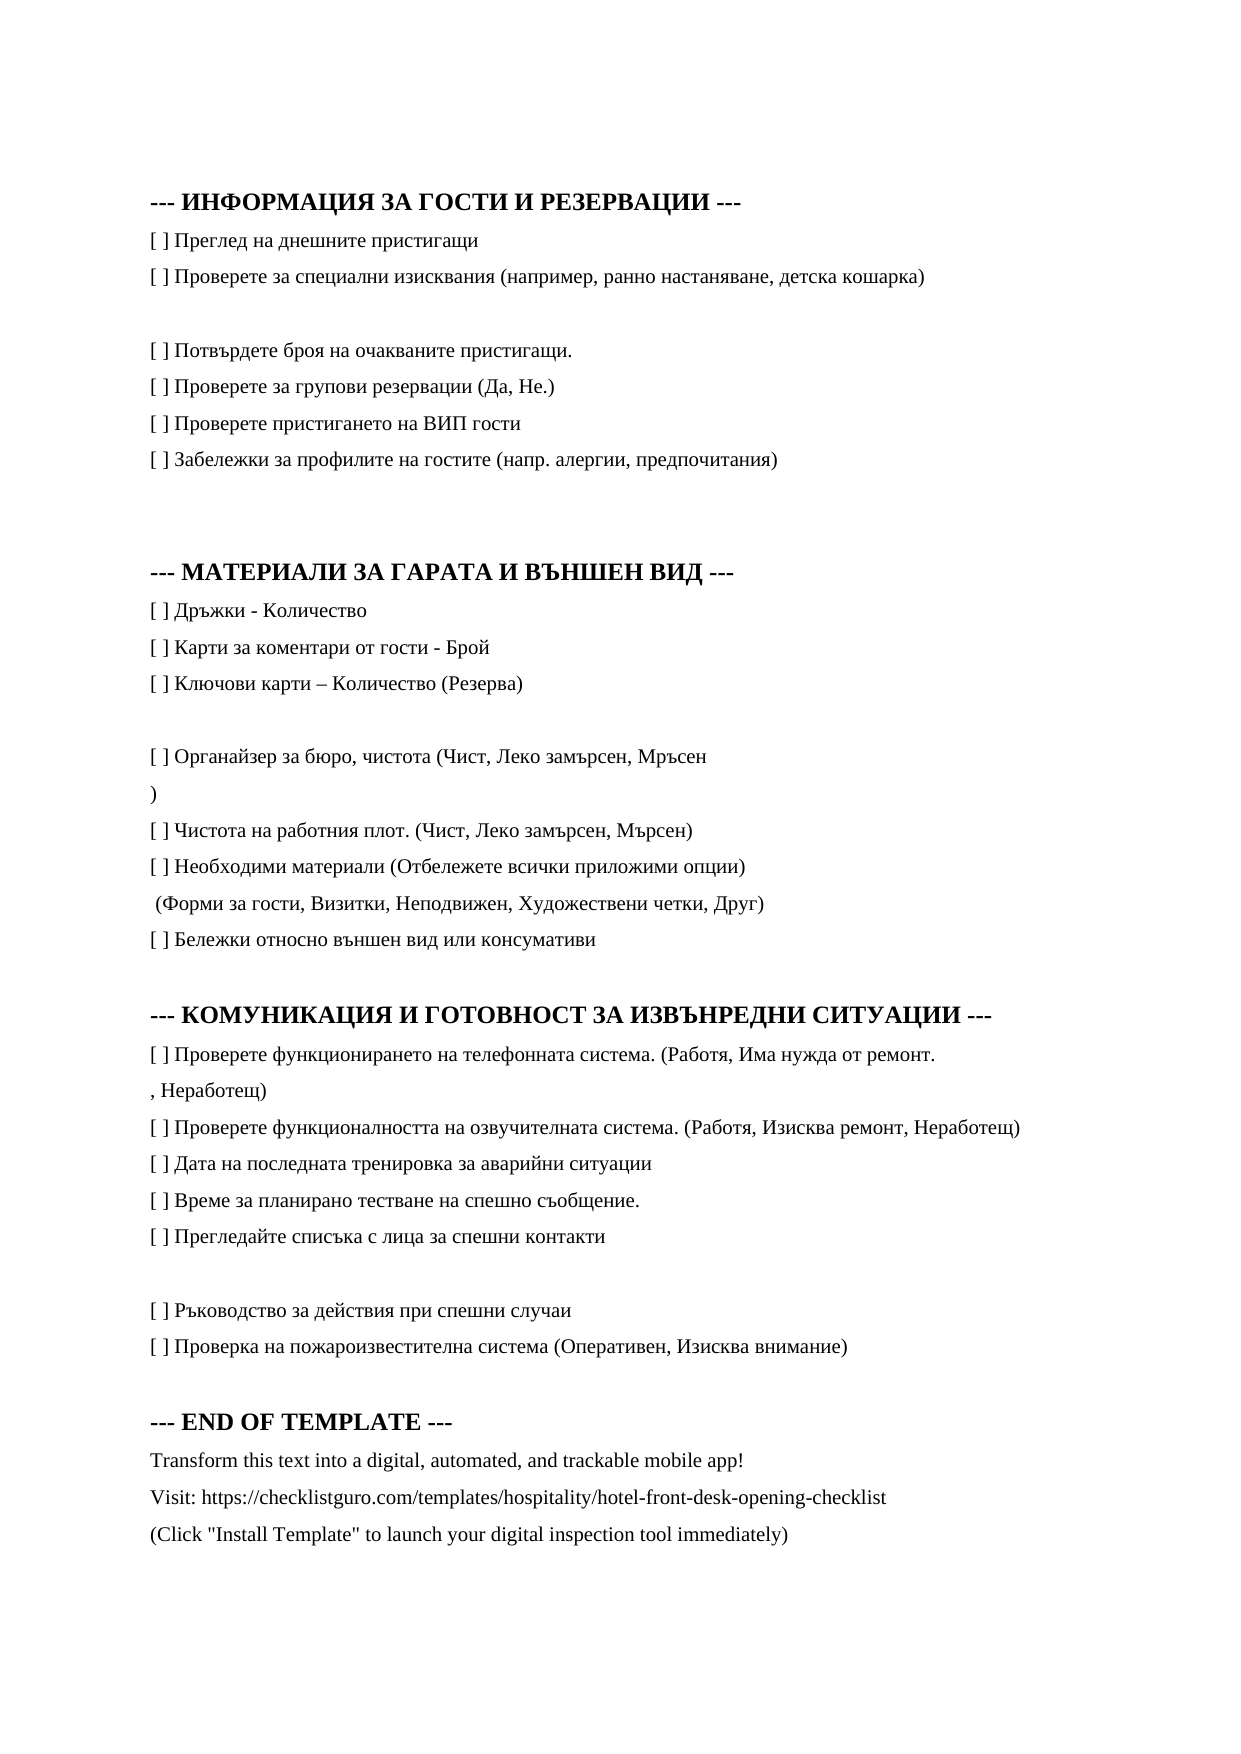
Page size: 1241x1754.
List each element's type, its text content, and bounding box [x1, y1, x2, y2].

text [ ] Проверете за специални изисквания (например, ранно настаняване, детска кошарка) [150, 264, 1090, 288]
text --- ИНФОРМАЦИЯ ЗА ГОСТИ И РЕЗЕРВАЦИИ --- [150, 187, 1090, 215]
text --- МАТЕРИАЛИ ЗА ГАРАТА И ВЪНШЕН ВИД --- [150, 557, 1090, 586]
text [ ] Ключови карти – Количество (Резерва) [150, 671, 1090, 695]
text Transform this text into a digital, automated, and trackable mobile app! [150, 1448, 1090, 1472]
text (Форми за гости, Визитки, Неподвижен, Художествени четки, Друг) [150, 891, 1090, 915]
text [ ] Карти за коментари от гости - Брой [150, 635, 1090, 659]
text [ ] Проверете функционалността на озвучителната система. (Работя, Изисква ремонт, Неработещ) [150, 1115, 1090, 1139]
text [ ] Бележки относно външен вид или консумативи [150, 927, 1090, 951]
text Visit: https://checklistguro.com/templates/hospitality/hotel-front-desk-opening-checklist [150, 1485, 1090, 1509]
text --- END OF TEMPLATE --- [150, 1407, 1090, 1436]
text [ ] Потвърдете броя на очакваните пристигащи. [150, 337, 1090, 362]
text [ ] Преглед на днешните пристигащи [150, 228, 1090, 252]
text [ ] Дръжки - Количество [150, 598, 1090, 622]
text [ ] Необходими материали (Отбележете всички приложими опции) [150, 854, 1090, 878]
text ) [150, 781, 1090, 805]
text (Click "Install Template" to launch your digital inspection tool immediately) [150, 1522, 1090, 1546]
text [ ] Проверете за групови резервации (Да, Не.) [150, 374, 1090, 398]
text [ ] Проверка на пожароизвестителна система (Оперативен, Изисква внимание) [150, 1334, 1090, 1358]
text [ ] Органайзер за бюро, чистота (Чист, Леко замърсен, Мръсен [150, 744, 1090, 768]
text [ ] Ръководство за действия при спешни случаи [150, 1297, 1090, 1322]
text [ ] Проверете пристигането на ВИП гости [150, 411, 1090, 435]
text , Неработещ) [150, 1078, 1090, 1102]
text [ ] Прегледайте списъка с лица за спешни контакти [150, 1224, 1090, 1248]
text [ ] Дата на последната тренировка за аварийни ситуации [150, 1151, 1090, 1175]
text [ ] Чистота на работния плот. (Чист, Леко замърсен, Мърсен) [150, 817, 1090, 842]
text [ ] Проверете функционирането на телефонната система. (Работя, Има нужда от ремонт. [150, 1042, 1090, 1066]
text [ ] Забележки за профилите на гостите (напр. алергии, предпочитания) [150, 447, 1090, 471]
text --- КОМУНИКАЦИЯ И ГОТОВНОСТ ЗА ИЗВЪНРЕДНИ СИТУАЦИИ --- [150, 1000, 1090, 1029]
text [ ] Време за планирано тестване на спешно съобщение. [150, 1188, 1090, 1212]
